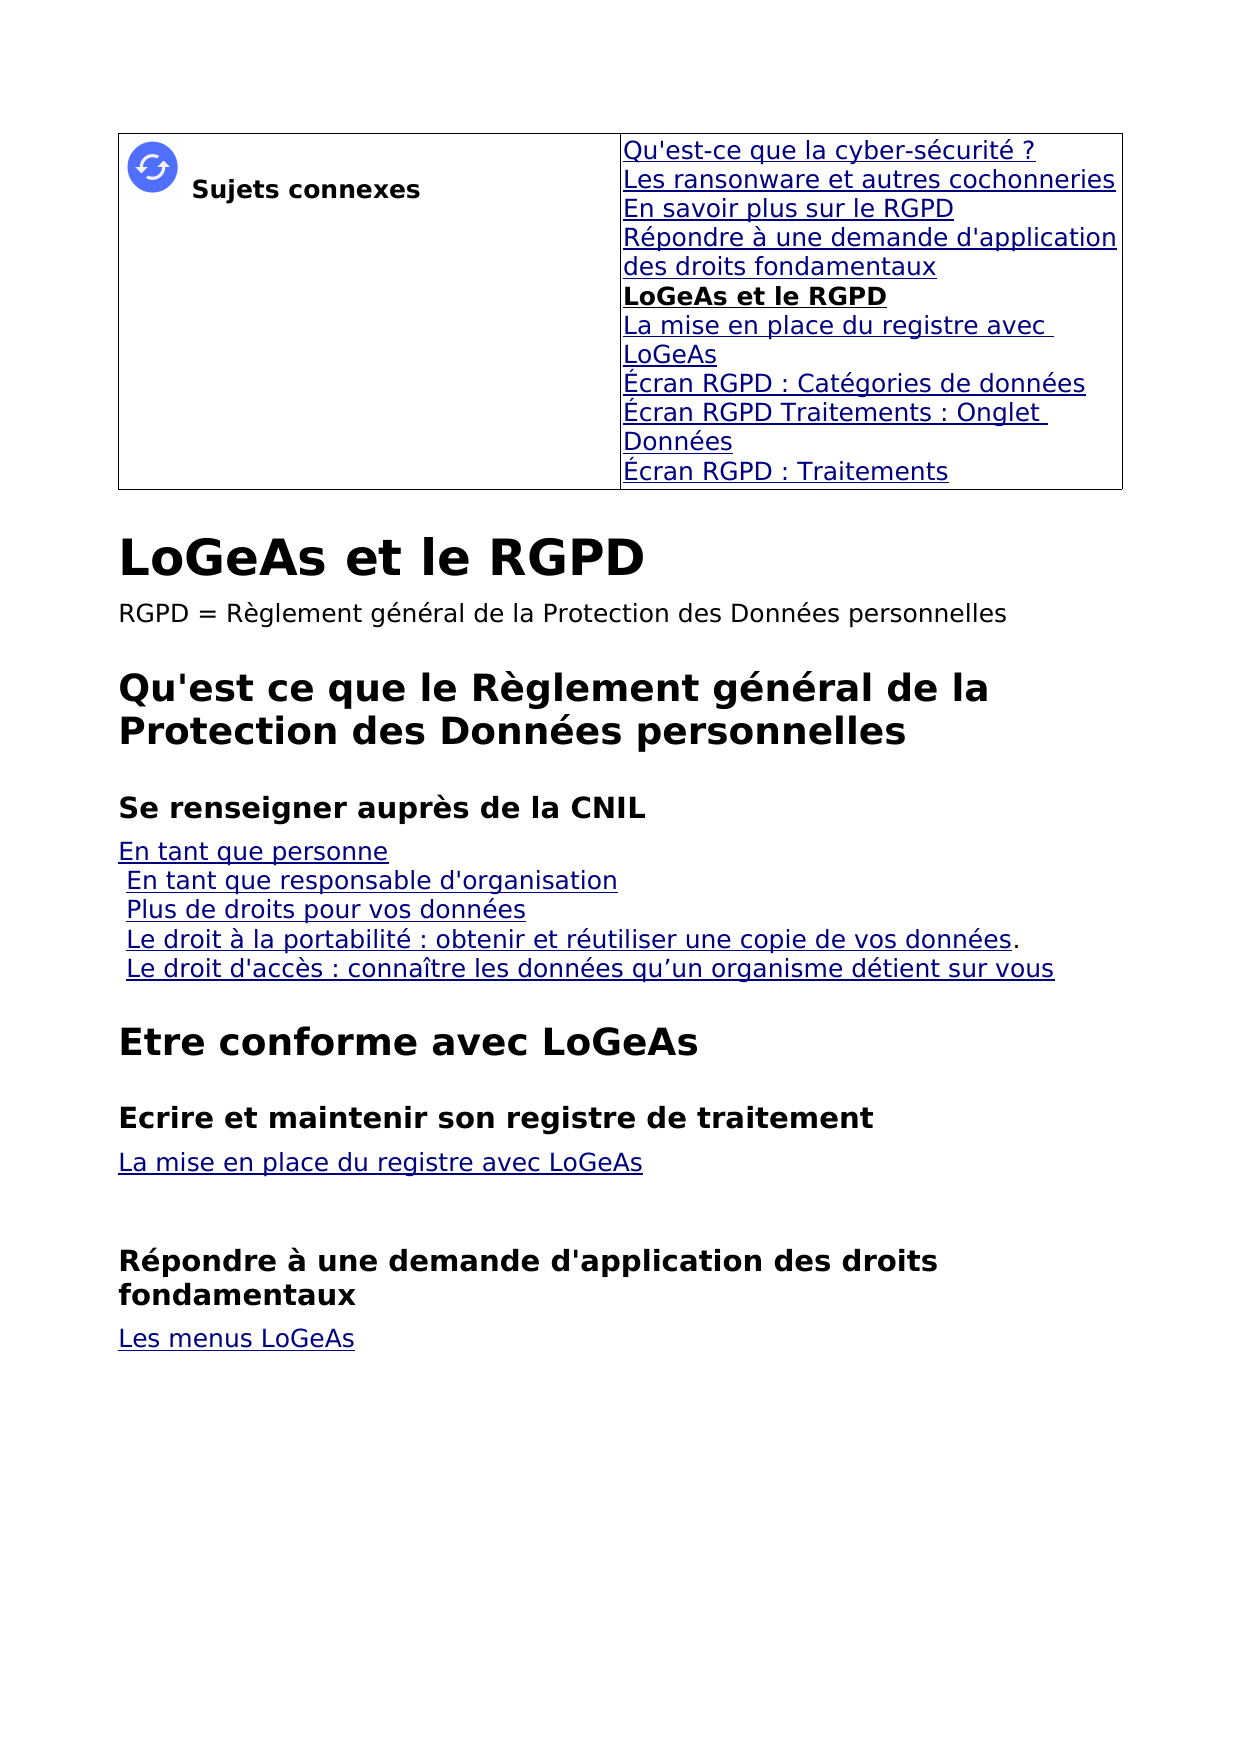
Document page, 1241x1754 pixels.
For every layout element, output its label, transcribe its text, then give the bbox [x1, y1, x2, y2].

table_header Sujets connexes [119, 134, 620, 489]
picture [121, 136, 184, 199]
subtitle Se renseigner auprès de la CNIL [118, 791, 1122, 825]
subtitle Qu'est ce que le Règlement général de la Protection des Données personnelles [118, 666, 1122, 753]
subtitle Ecrire et maintenir son registre de traitement [118, 1102, 1122, 1136]
text En tant que personne En tant que responsable d'organisation Plus de droits pour vos données Le droit à la portabilité : obtenir et réutiliser une copie de vos données. Le droit d'accès : connaître les données qu’un organisme détient sur vous [118, 837, 1122, 983]
subtitle Répondre à une demande d'application des droits fondamentaux [118, 1244, 1122, 1312]
text La mise en place du registre avec LoGeAs [118, 1148, 1122, 1207]
text Les menus LoGeAs [118, 1324, 1122, 1354]
text RGPD = Règlement général de la Protection des Données personnelles [118, 599, 1122, 629]
subtitle LoGeAs et le RGPD [118, 529, 1122, 587]
table_header Qu'est-ce que la cyber-sécurité ? Les ransonware et autres cochonneries En savoir plus sur le RGPD Répondre à une demande d'application des droits fondamentaux LoGeAs et le RGPD La mise en place du registre avec LoGeAs Écran RGPD : Catégories de données Écran RGPD Traitements : Onglet Données Écran RGPD : Traitements [621, 134, 1122, 489]
subtitle Etre conforme avec LoGeAs [118, 1021, 1122, 1064]
